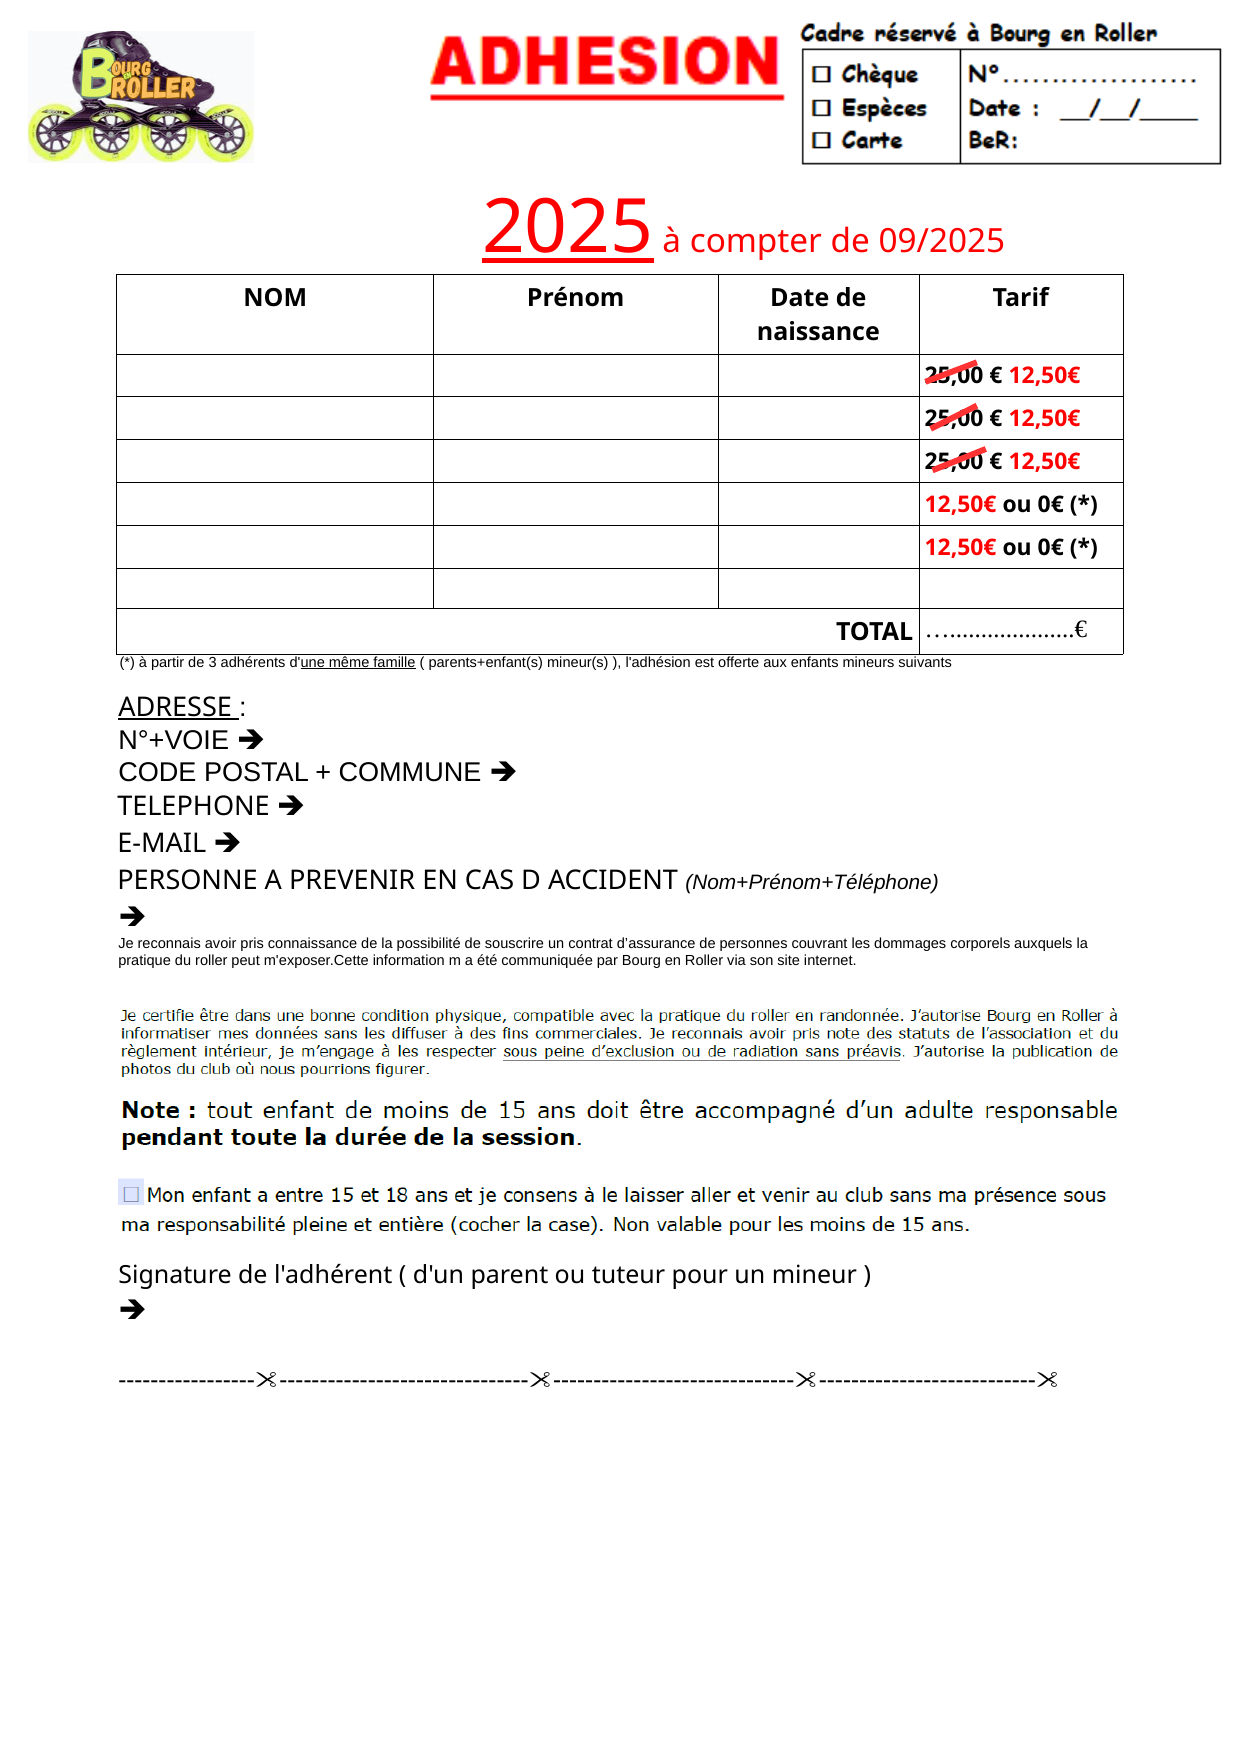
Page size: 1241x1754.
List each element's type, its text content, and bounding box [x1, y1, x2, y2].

table_cell [117, 440, 433, 482]
table_cell [719, 526, 919, 568]
text Je reconnais avoir pris connaissance de la possibilité de souscrire un contrat d’assurance de personnes couvrant les dommages corporels auxquels la pratique du roller peut m'exposer.Cette information m a été communiquée par Bourg en Roller via son site internet. [118, 934, 1122, 968]
table_cell [434, 483, 718, 525]
table_cell [434, 397, 718, 439]
table_cell [719, 569, 919, 608]
table_cell [117, 483, 433, 525]
text CODE POSTAL + COMMUNE  [118, 756, 1122, 787]
text 2025 à compter de 09/2025 [294, 118, 1122, 274]
table_cell [117, 355, 433, 396]
table_cell [434, 569, 718, 608]
text E-MAIL  [117, 824, 1122, 861]
picture [27, 31, 255, 163]
table_cell 12,50€ ou 0€ (*) [920, 483, 1123, 525]
table_cell [117, 569, 433, 608]
table_header Prénom [434, 275, 718, 354]
table_header NOM [117, 275, 433, 354]
table_cell [117, 397, 433, 439]
text (*) à partir de 3 adhérents d'une même famille ( parents+enfant(s) mineur(s) ), l'adhésion est offerte aux enfants mineurs suivants [119, 655, 1122, 671]
table_cell [434, 355, 718, 396]
text PERSONNE A PREVENIR EN CAS D ACCIDENT (Nom+Prénom+Téléphone) [117, 861, 1122, 897]
table_cell [719, 397, 919, 439]
text  [118, 897, 1122, 934]
text  [118, 1291, 1122, 1328]
text --------------------------------------------------------------------------------------------------------- [118, 1362, 1122, 1396]
table_cell [920, 569, 1123, 608]
table_cell [719, 483, 919, 525]
table_cell 12,50€ ou 0€ (*) [920, 526, 1123, 568]
table_cell 25,00 € 12,50€ [920, 397, 1123, 439]
table_cell [117, 526, 433, 568]
text N°+VOIE  [118, 724, 1122, 756]
table_cell [434, 440, 718, 482]
table_header Tarif [920, 275, 1123, 354]
text TELEPHONE  [117, 787, 1122, 824]
table_cell …....................€ [920, 609, 1123, 654]
text ADRESSE : [118, 687, 1122, 724]
table_header Date de naissance [719, 275, 919, 354]
picture [118, 1004, 1123, 1257]
table_cell [719, 440, 919, 482]
text Signature de l'adhérent ( d'un parent ou tuteur pour un mineur ) [118, 1257, 1122, 1291]
table_cell 25,00 € 12,50€ [920, 355, 1123, 396]
picture [798, 18, 1227, 172]
picture [429, 32, 787, 109]
table_cell TOTAL [117, 609, 919, 654]
table_cell [719, 355, 919, 396]
table_cell [434, 526, 718, 568]
table_cell 25,00 € 12,50€ [920, 440, 1123, 482]
